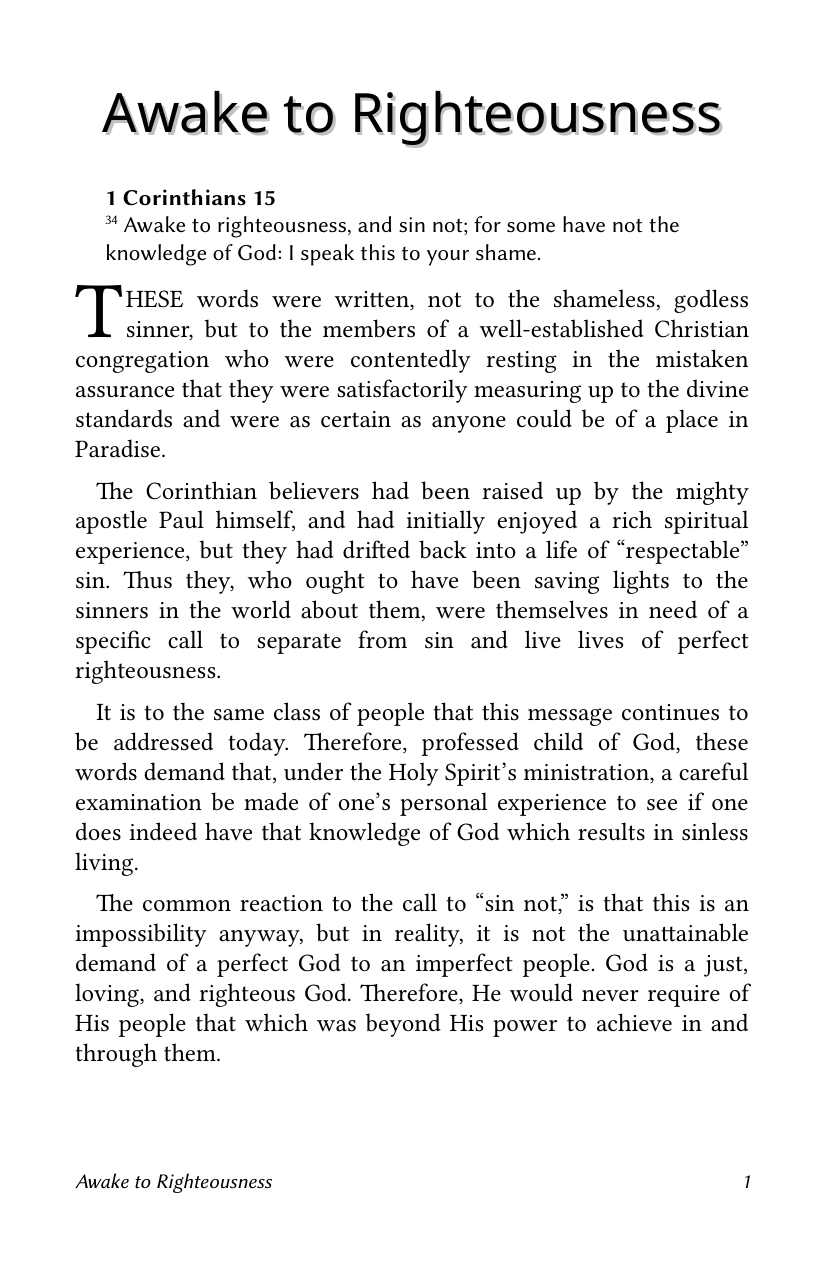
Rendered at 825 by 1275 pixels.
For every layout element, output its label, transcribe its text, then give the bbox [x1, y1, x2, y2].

text 1 Corinthians 15 [105, 185, 750, 211]
text THESE words were written, not to the shameless, godless sinner, but to the members of a well-established Christian congregation who were contentedly resting in the mistaken assurance that they were satisfactorily measuring up to the divine standards and were as certain as anyone could be of a place in Paradise. [75, 285, 750, 463]
title Awake to Righteousness [75, 75, 750, 149]
text The common reaction to the call to “sin not,” is that this is an impossibility anyway, but in reality, it is not the unattainable demand of a perfect God to an imperfect people. God is a just, loving, and righteous God. Therefore, He would never require of His people that which was beyond His power to achieve in and through them. [75, 889, 750, 1067]
text The Corinthian believers had been raised up by the mighty apostle Paul himself, and had initially enjoyed a rich spiritual experience, but they had drifted back into a life of “respectable” sin. Thus they, who ought to have been saving lights to the sinners in the world about them, were themselves in need of a specific call to separate from sin and live lives of perfect righteousness. [75, 477, 750, 684]
text It is to the same class of people that this message continues to be addressed today. Therefore, professed child of God, these words demand that, under the Holy Spirit’s ministration, a careful examination be made of one’s personal experience to see if one does indeed have that knowledge of God which results in sinless living. [75, 698, 750, 876]
text 34 Awake to righteousness, and sin not; for some have not the knowledge of God: I speak this to your shame. [105, 212, 720, 266]
